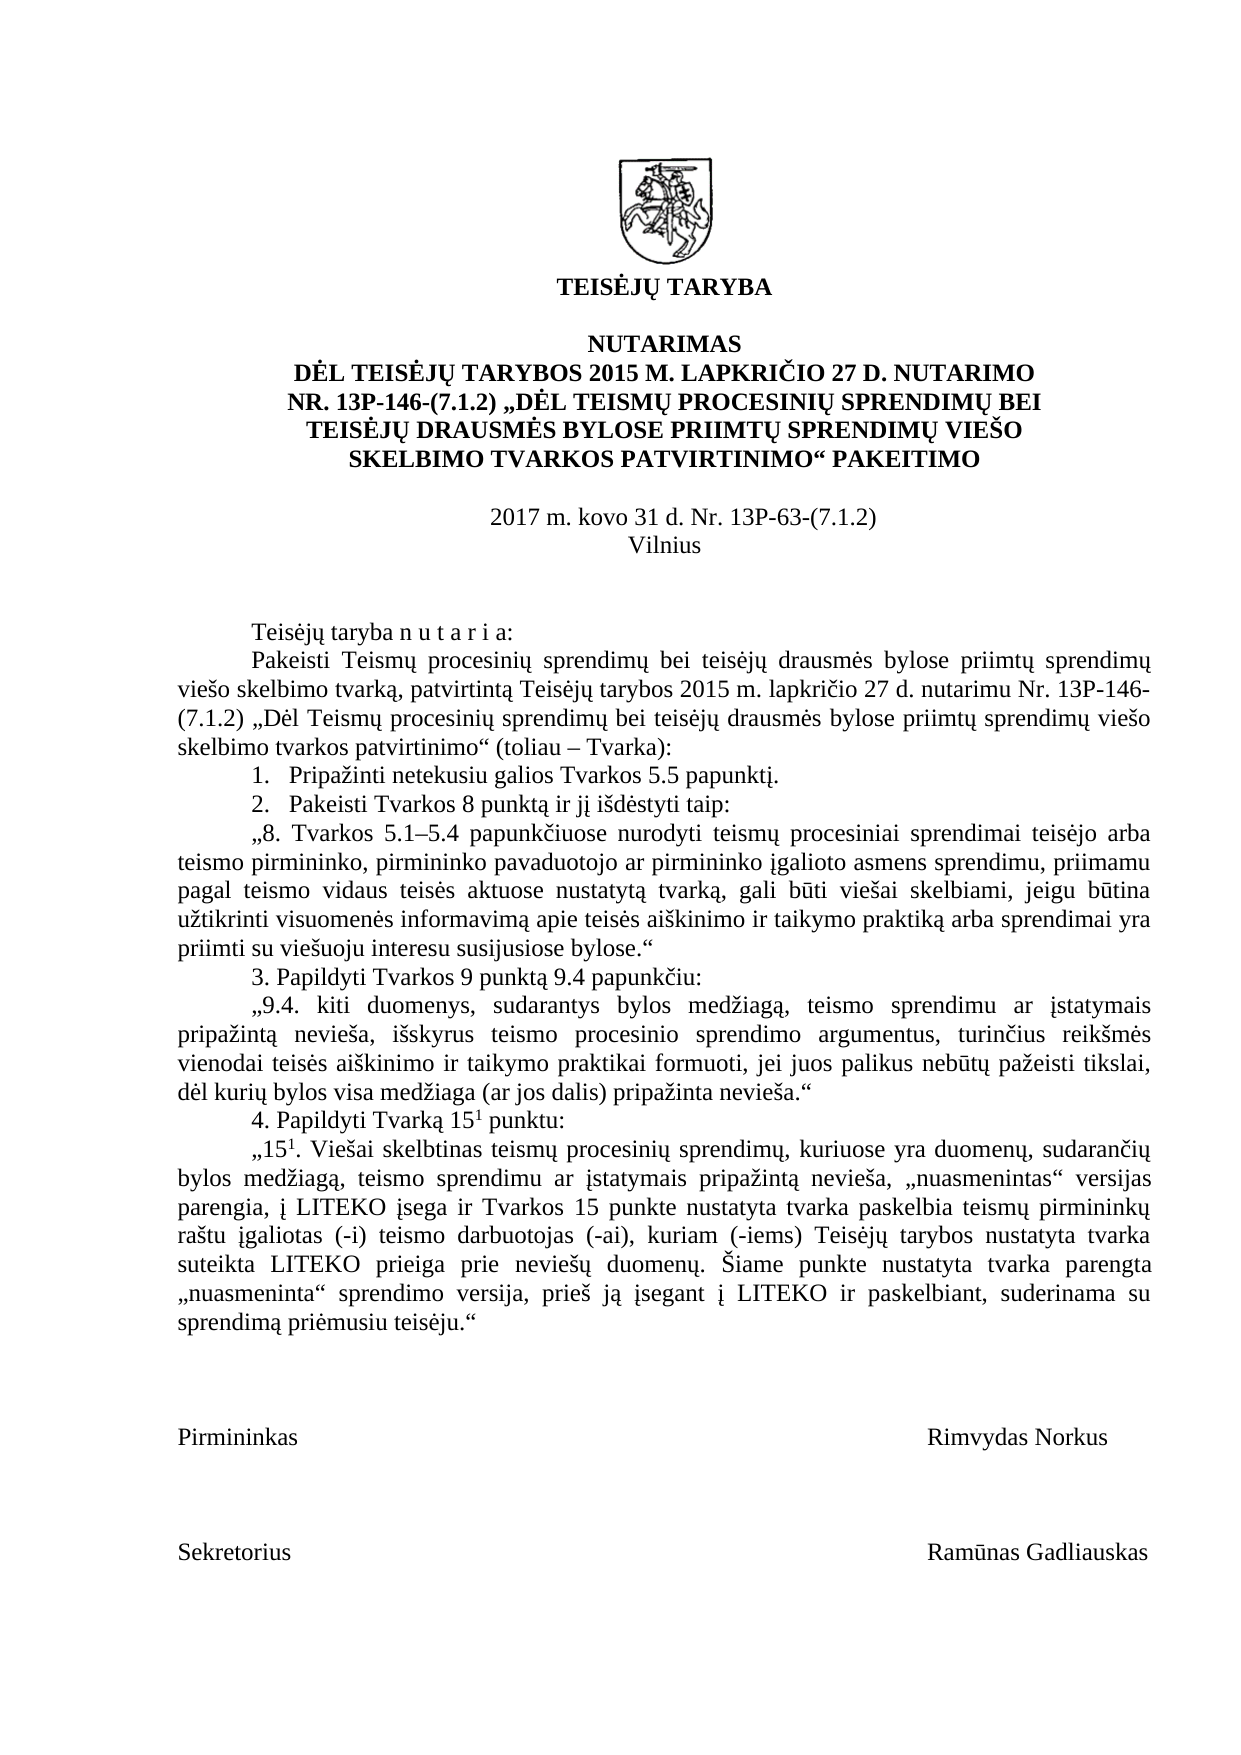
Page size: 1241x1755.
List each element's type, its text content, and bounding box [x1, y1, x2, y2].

text Sekretorius Ramūnas Gadliauskas [177, 1537, 1152, 1566]
text Pirmininkas Rimvydas Norkus [177, 1422, 1152, 1451]
text NR. 13P-146-(7.1.2) „DĖL TEISMŲ PROCESINIŲ SPRENDIMŲ BEI TEISĖJŲ DRAUSMĖS BYLOSE PRIIMTŲ SPRENDIMŲ VIEŠO SKELBIMO TVARKOS PATVIRTINIMO“ PAKEITIMO [251, 387, 1078, 473]
text „151. Viešai skelbtinas teismų procesinių sprendimų, kuriuose yra duomenų, sudarančių bylos medžiagą, teismo sprendimu ar įstatymais pripažintą nevieša, „nuasmenintas“ versijas parengia, į LITEKO įsega ir Tvarkos 15 punkte nustatyta tvarka paskelbia teismų pirmininkų raštu įgaliotas (-i) teismo darbuotojas (-ai), kuriam (-iems) Teisėjų tarybos nustatyta tvarka suteikta LITEKO prieiga prie neviešų duomenų. Šiame punkte nustatyta tvarka parengta „nuasmeninta“ sprendimo versija, prieš ją įsegant į LITEKO ir paskelbiant, suderinama su sprendimą priėmusiu teisėju.“ [177, 1134, 1152, 1336]
text „8. Tvarkos 5.1–5.4 papunkčiuose nurodyti teismų procesiniai sprendimai teisėjo arba teismo pirmininko, pirmininko pavaduotojo ar pirmininko įgalioto asmens sprendimu, priimamu pagal teismo vidaus teisės aktuose nustatytą tvarką, gali būti viešai skelbiami, jeigu būtina užtikrinti visuomenės informavimą apie teisės aiškinimo ir taikymo praktiką arba sprendimai yra priimti su viešuoju interesu susijusiose bylose.“ [177, 818, 1152, 962]
text Pakeisti Teismų procesinių sprendimų bei teisėjų drausmės bylose priimtų sprendimų viešo skelbimo tvarką, patvirtintą Teisėjų tarybos 2015 m. lapkričio 27 d. nutarimu Nr. 13P-146-(7.1.2) „Dėl Teismų procesinių sprendimų bei teisėjų drausmės bylose priimtų sprendimų viešo skelbimo tvarkos patvirtinimo“ (toliau – Tvarka): [177, 646, 1152, 761]
text 3. Papildyti Tvarkos 9 punktą 9.4 papunkčiu: [177, 962, 1152, 991]
text TEISĖJŲ TARYBA [177, 272, 1152, 301]
text „9.4. kiti duomenys, sudarantys bylos medžiagą, teismo sprendimu ar įstatymais pripažintą nevieša, išskyrus teismo procesinio sprendimo argumentus, turinčius reikšmės vienodai teisės aiškinimo ir taikymo praktikai formuoti, jei juos palikus nebūtų pažeisti tikslai, dėl kurių bylos visa medžiaga (ar jos dalis) pripažinta nevieša.“ [177, 991, 1152, 1106]
text Vilnius [177, 531, 1152, 559]
text NUTARIMAS [177, 329, 1152, 358]
text 2. Pakeisti Tvarkos 8 punktą ir jį išdėstyti taip: [251, 789, 1152, 818]
text Teisėjų taryba n u t a r i a: [177, 617, 1152, 646]
text 2017 m. kovo 31 d. Nr. 13P-63-(7.1.2) [215, 502, 1152, 531]
text DĖL TEISĖJŲ TARYBOS 2015 M. LAPKRIČIO 27 D. NUTARIMO [251, 358, 1078, 387]
text 1. Pripažinti netekusiu galios Tvarkos 5.5 papunktį. [251, 761, 1152, 789]
text 4. Papildyti Tvarką 151 punktu: [177, 1106, 1152, 1134]
